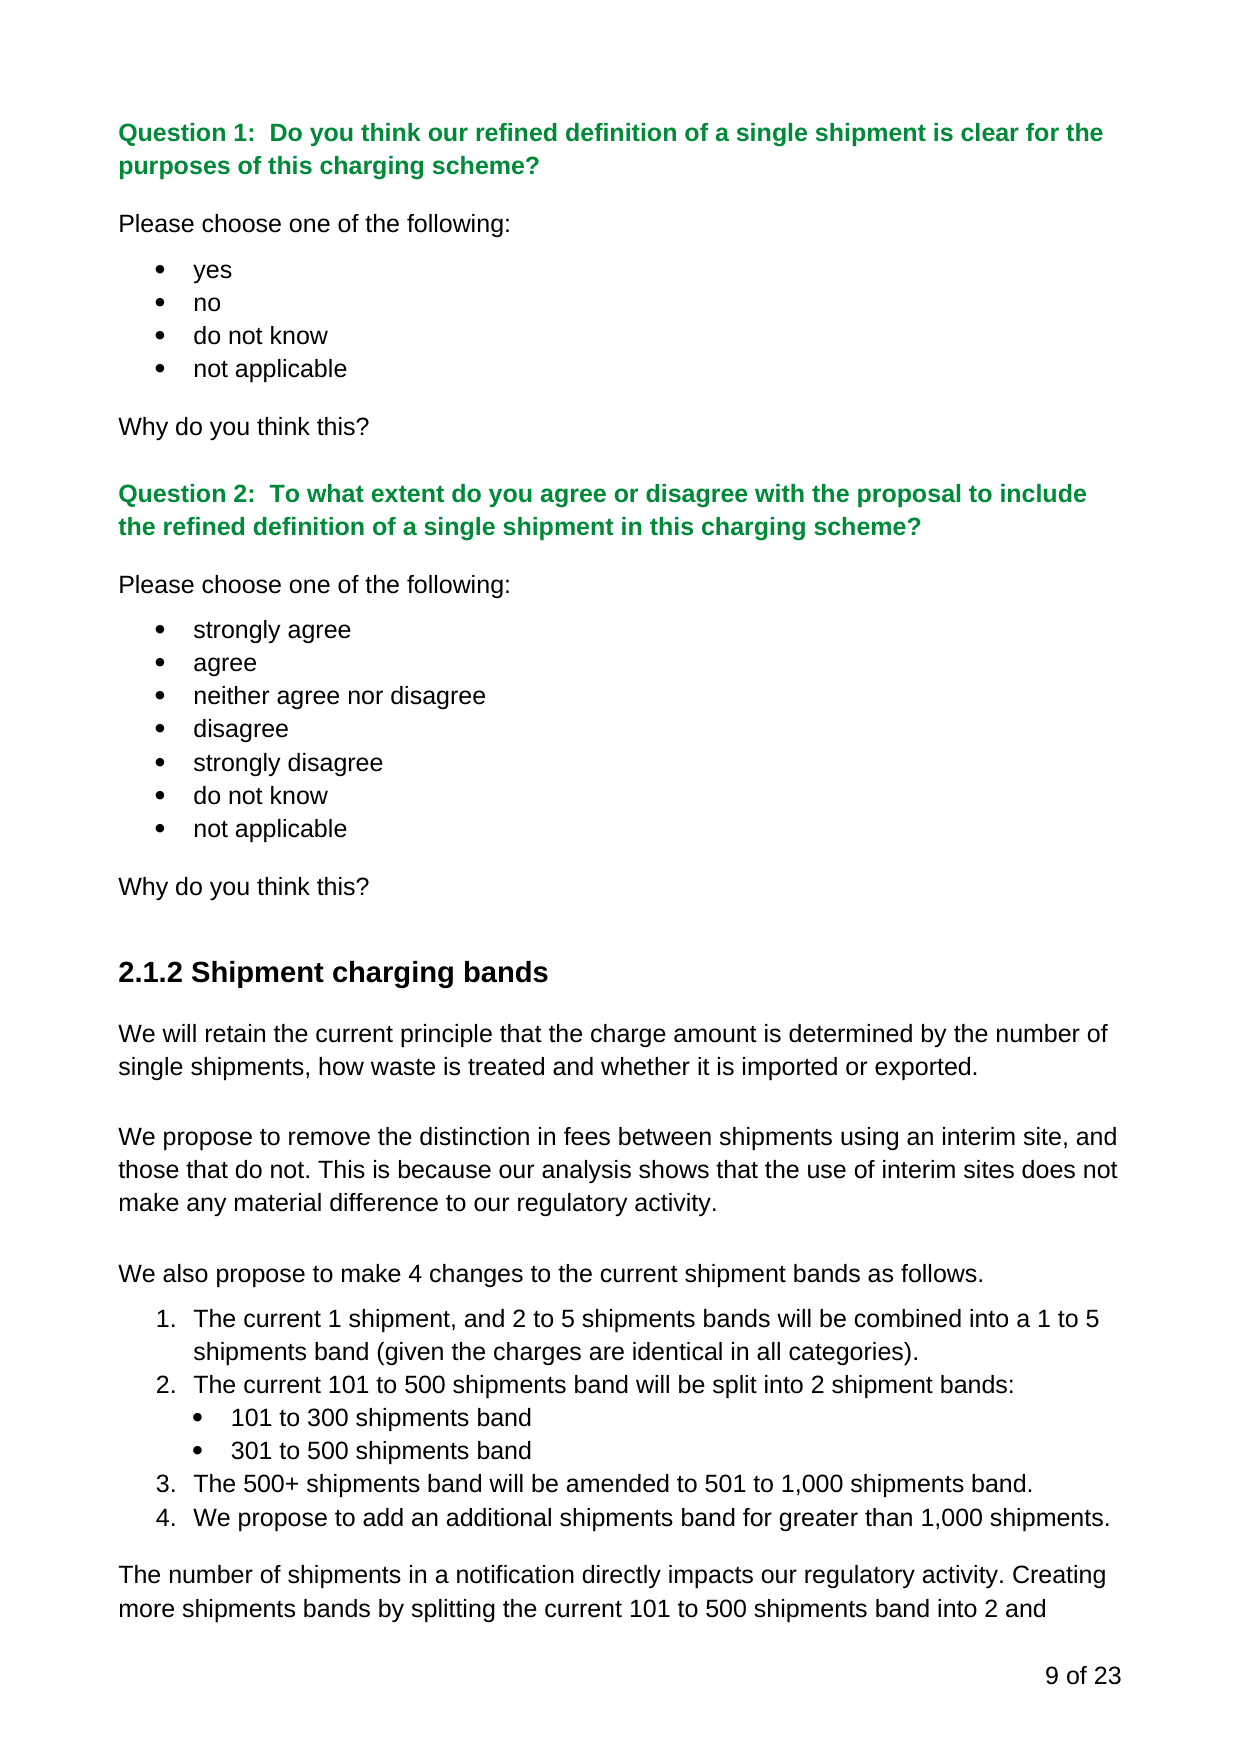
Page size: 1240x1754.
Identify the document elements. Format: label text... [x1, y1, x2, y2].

list yes [156, 255, 1121, 283]
text We also propose to make 4 changes to the current shipment bands as follows. [118, 1259, 1121, 1287]
text Why do you think this? [118, 872, 1121, 901]
list do not know [156, 781, 1121, 809]
list disagree [156, 714, 1121, 743]
subtitle Question 2: To what extent do you agree or disagree with the proposal to include the refined definition of a single shipment in this charging scheme? [118, 478, 1121, 540]
list The current 1 shipment, and 2 to 5 shipments bands will be combined into a 1 to 5 shipments band (given the charges are identical in all categories). [156, 1304, 1121, 1366]
text Please choose one of the following: [118, 209, 1121, 238]
text We will retain the current principle that the charge amount is determined by the number of single shipments, how waste is treated and whether it is imported or exported. [118, 1018, 1121, 1080]
list not applicable [156, 814, 1121, 843]
subtitle 2.1.2 Shipment charging bands [118, 955, 1121, 988]
text We propose to remove the distinction in fees between shipments using an interim site, and those that do not. This is because our analysis shows that the use of interim sites does not make any material difference to our regulatory activity. [118, 1122, 1121, 1217]
list 301 to 500 shipments band [193, 1436, 1121, 1465]
list 101 to 300 shipments band [193, 1403, 1121, 1432]
list The 500+ shipments band will be amended to 501 to 1,000 shipments band. [156, 1469, 1121, 1498]
text The number of shipments in a notification directly impacts our regulatory activity. Creating more shipments bands by splitting the current 101 to 500 shipments band into 2 and [118, 1561, 1121, 1622]
list We propose to add an additional shipments band for greater than 1,000 shipments. [156, 1502, 1121, 1531]
list The current 101 to 500 shipments band will be split into 2 shipment bands: [156, 1370, 1121, 1399]
list do not know [156, 321, 1121, 350]
list no [156, 288, 1121, 317]
list strongly agree [156, 615, 1121, 644]
list not applicable [156, 354, 1121, 383]
subtitle Question 1: Do you think our refined definition of a single shipment is clear for the purposes of this charging scheme? [118, 118, 1121, 180]
list strongly disagree [156, 748, 1121, 776]
list agree [156, 648, 1121, 677]
text Why do you think this? [118, 412, 1121, 441]
list neither agree nor disagree [156, 681, 1121, 710]
text Please choose one of the following: [118, 569, 1121, 598]
